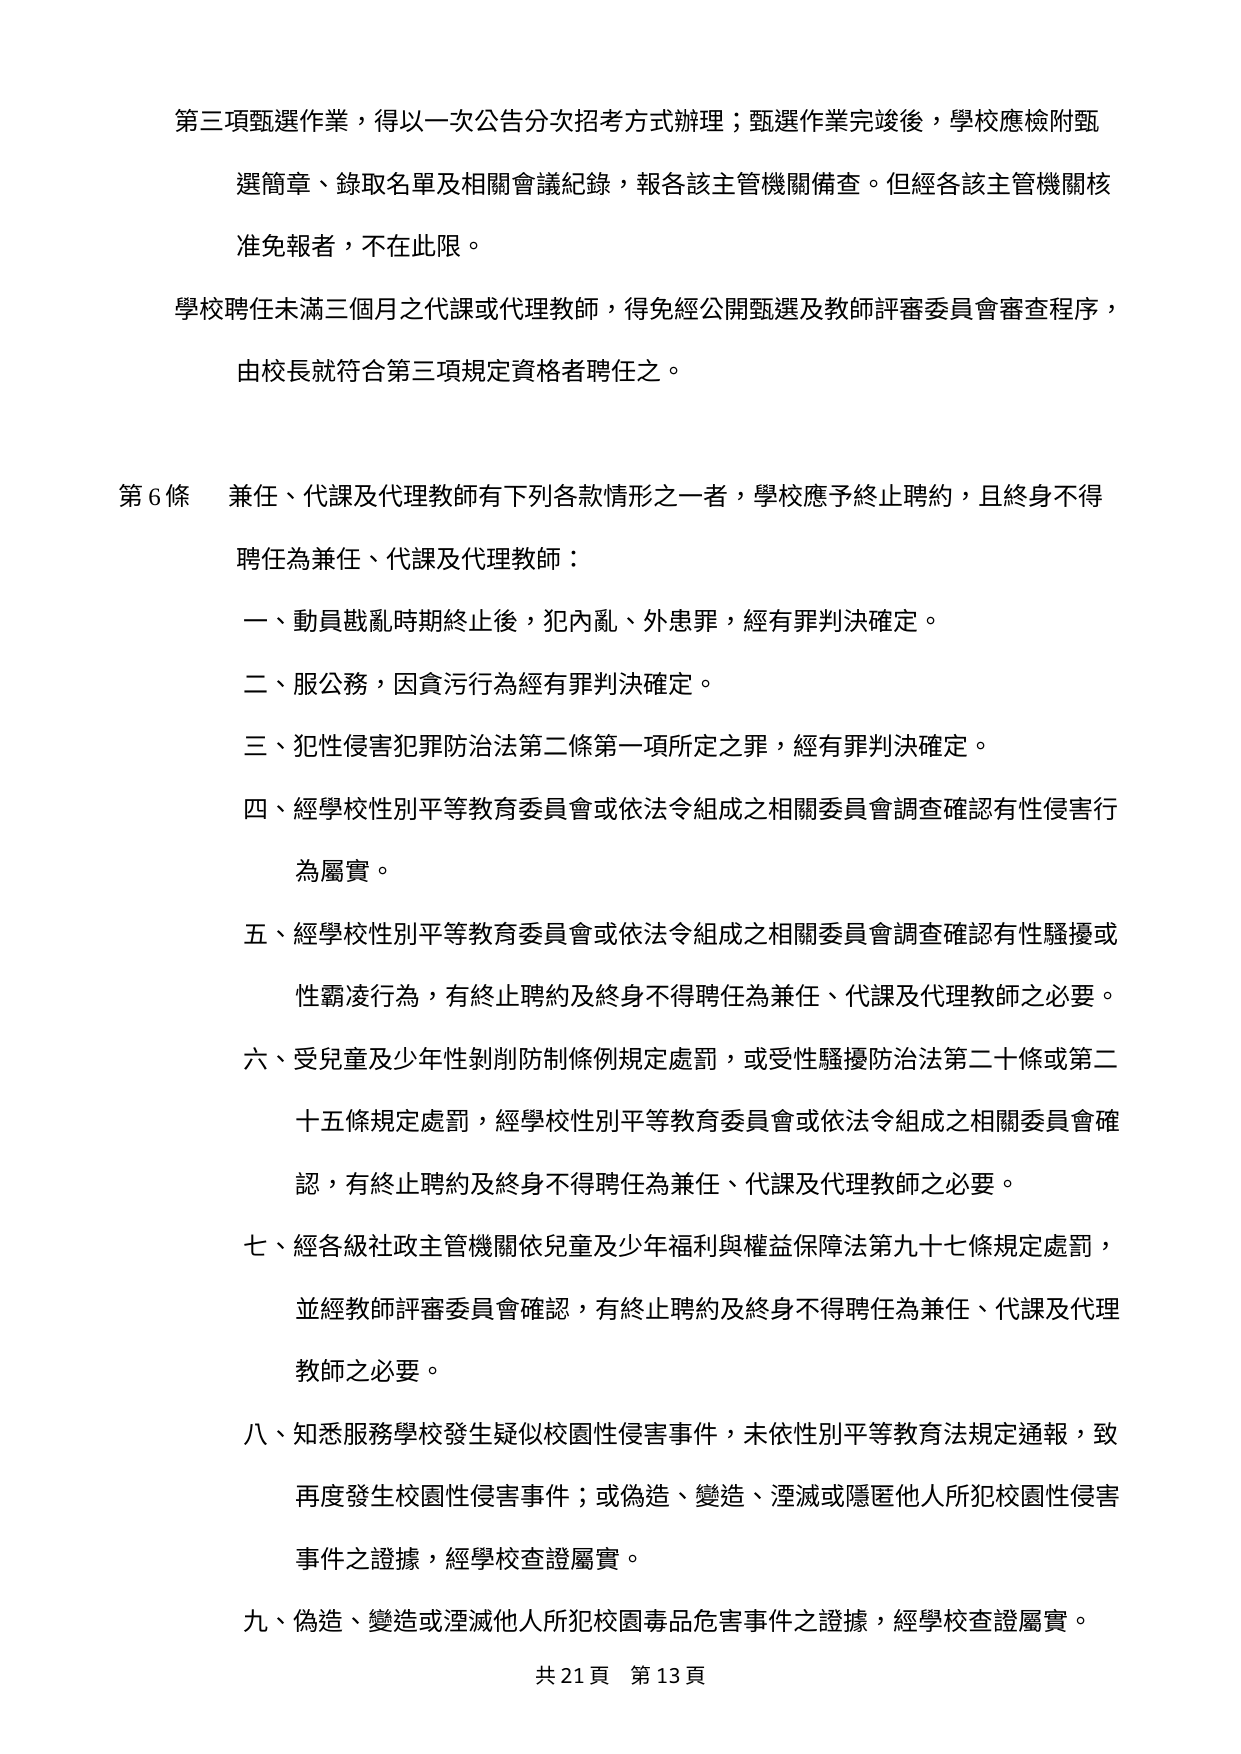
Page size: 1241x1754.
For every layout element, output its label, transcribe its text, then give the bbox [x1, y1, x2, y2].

text 五、經學校性別平等教育委員會或依法令組成之相關委員會調查確認有性騷擾或性霸凌行為，有終止聘約及終身不得聘任為兼任、代課及代理教師之必要。 [243, 891, 1122, 1016]
text 三、犯性侵害犯罪防治法第二條第一項所定之罪，經有罪判決確定。 [243, 703, 1122, 766]
text 七、經各級社政主管機關依兒童及少年福利與權益保障法第九十七條規定處罰，並經教師評審委員會確認，有終止聘約及終身不得聘任為兼任、代課及代理教師之必要。 [243, 1203, 1122, 1391]
text 二、服公務，因貪污行為經有罪判決確定。 [243, 641, 1122, 703]
text 學校聘任未滿三個月之代課或代理教師，得免經公開甄選及教師評審委員會審查程序，由校長就符合第三項規定資格者聘任之。 [118, 266, 1122, 391]
text 第6條 兼任、代課及代理教師有下列各款情形之一者，學校應予終止聘約，且終身不得聘任為兼任、代課及代理教師： [118, 453, 1122, 578]
text 第三項甄選作業，得以一次公告分次招考方式辦理；甄選作業完竣後，學校應檢附甄選簡章、錄取名單及相關會議紀錄，報各該主管機關備查。但經各該主管機關核准免報者，不在此限。 [118, 78, 1122, 266]
text 八、知悉服務學校發生疑似校園性侵害事件，未依性別平等教育法規定通報，致再度發生校園性侵害事件；或偽造、變造、湮滅或隱匿他人所犯校園性侵害事件之證據，經學校查證屬實。 [243, 1391, 1122, 1578]
text 一、動員戡亂時期終止後，犯內亂、外患罪，經有罪判決確定。 [243, 578, 1122, 641]
text 四、經學校性別平等教育委員會或依法令組成之相關委員會調查確認有性侵害行為屬實。 [243, 766, 1122, 891]
text 六、受兒童及少年性剝削防制條例規定處罰，或受性騷擾防治法第二十條或第二十五條規定處罰，經學校性別平等教育委員會或依法令組成之相關委員會確認，有終止聘約及終身不得聘任為兼任、代課及代理教師之必要。 [243, 1016, 1122, 1203]
text 九、偽造、變造或湮滅他人所犯校園毒品危害事件之證據，經學校查證屬實。 [243, 1578, 1122, 1641]
